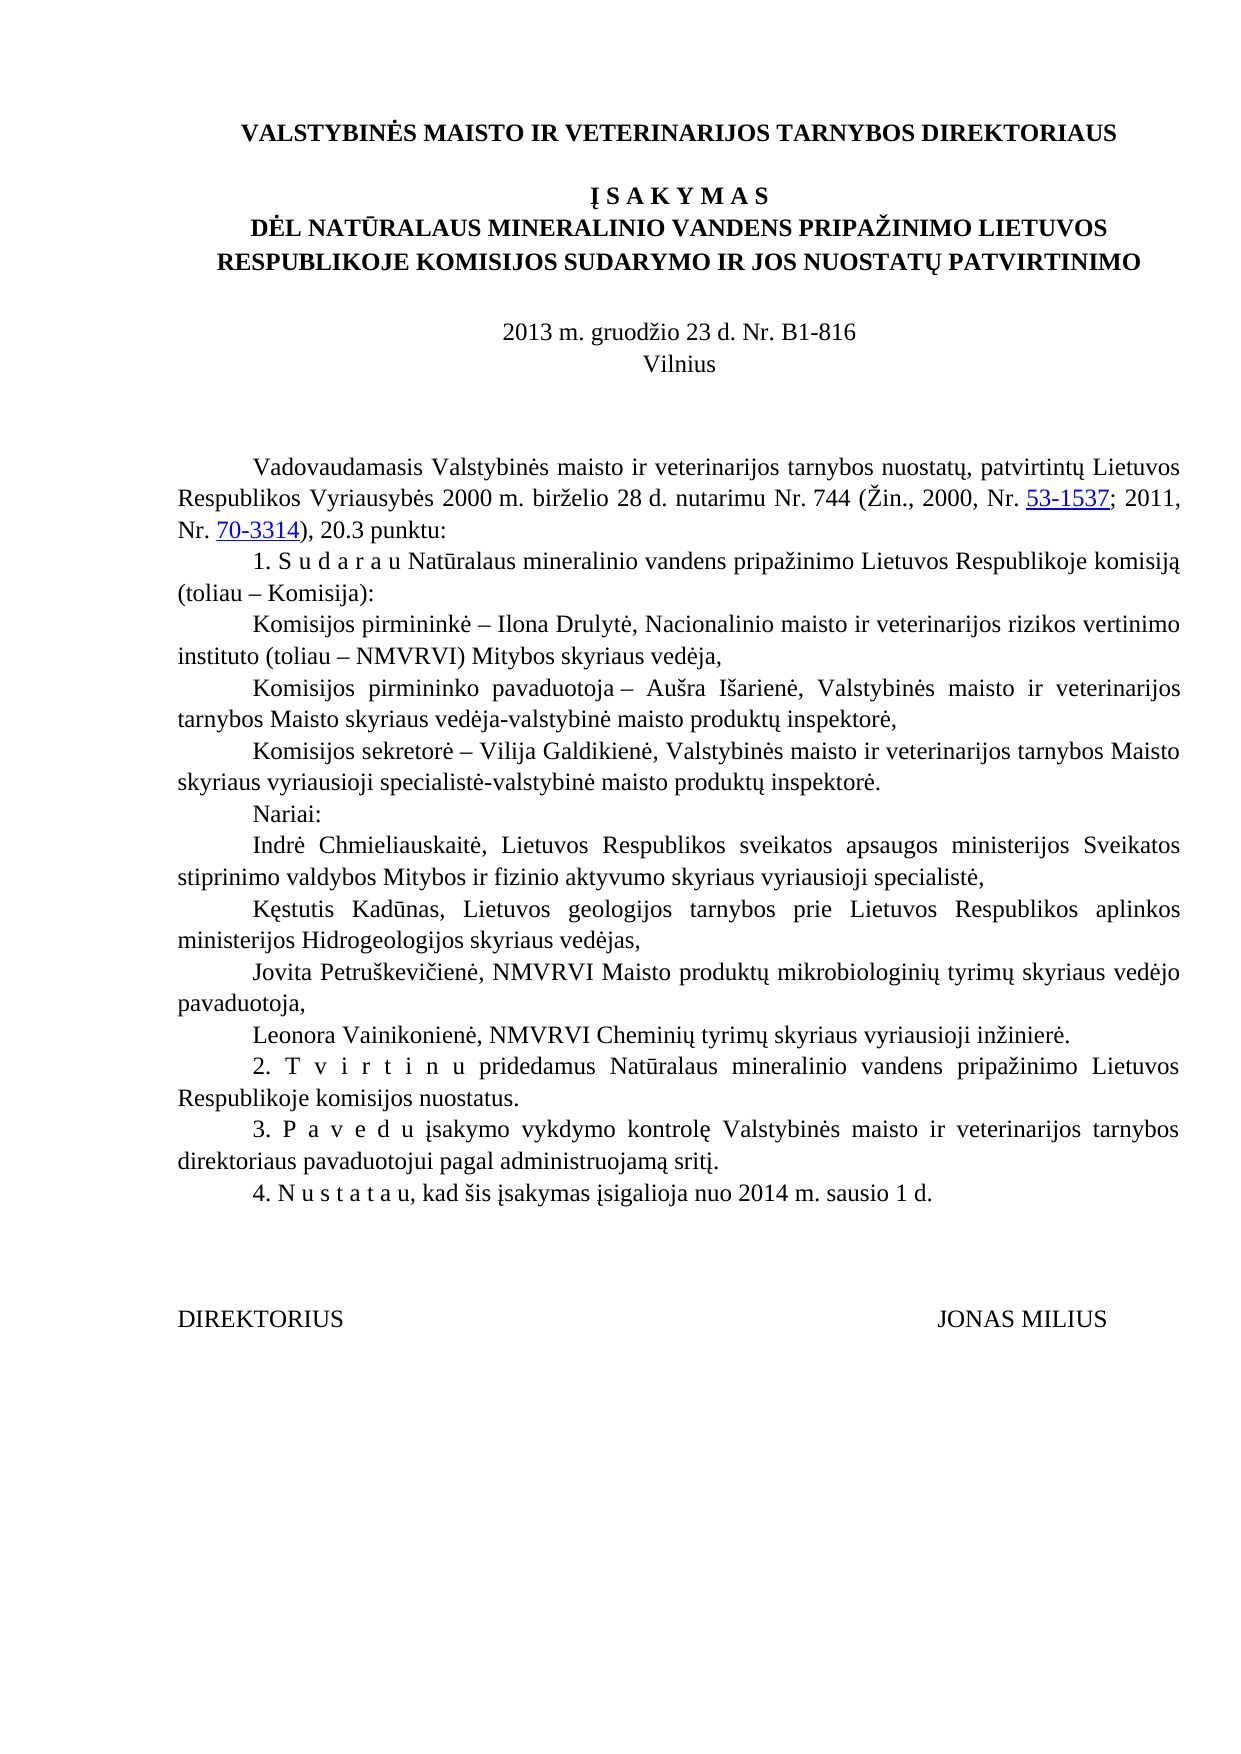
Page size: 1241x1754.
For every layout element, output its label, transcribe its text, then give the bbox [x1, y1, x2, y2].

text Kęstutis Kadūnas, Lietuvos geologijos tarnybos prie Lietuvos Respublikos aplinkos ministerijos Hidrogeologijos skyriaus vedėjas, [177, 894, 1181, 954]
text 3. P a v e d u įsakymo vykdymo kontrolę Valstybinės maisto ir veterinarijos tarnybos direktoriaus pavaduotojui pagal administruojamą sritį. [177, 1114, 1181, 1175]
text Jovita Petruškevičienė, NMVRVI Maisto produktų mikrobiologinių tyrimų skyriaus vedėjo pavaduotoja, [177, 957, 1181, 1017]
text 2013 m. gruodžio 23 d. Nr. B1-816 [177, 317, 1181, 346]
text Vilnius [177, 349, 1181, 378]
text 2. T v i r t i n u pridedamus Natūralaus mineralinio vandens pripažinimo Lietuvos Respublikoje komisijos nuostatus. [177, 1051, 1181, 1112]
text Komisijos sekretorė – Vilija Galdikienė, Valstybinės maisto ir veterinarijos tarnybos Maisto skyriaus vyriausioji specialistė-valstybinė maisto produktų inspektorė. [177, 736, 1181, 796]
text Komisijos pirmininko pavaduotoja – Aušra Išarienė, Valstybinės maisto ir veterinarijos tarnybos Maisto skyriaus vedėja-valstybinė maisto produktų inspektorė, [177, 673, 1181, 733]
text Nariai: [177, 799, 1181, 828]
text Vadovaudamasis Valstybinės maisto ir veterinarijos tarnybos nuostatų, patvirtintų Lietuvos Respublikos Vyriausybės 2000 m. birželio 28 d. nutarimu Nr. 744 (Žin., 2000, Nr. 53-1537; 2011, Nr. 70-3314), 20.3 punktu: [177, 452, 1181, 544]
text DĖL NATŪRALAUS MINERALINIO VANDENS PRIPAŽINIMO LIETUVOS RESPUBLIKOJE KOMISIJOS SUDARYMO IR JOS NUOSTATŲ PATVIRTINIMO [177, 213, 1181, 276]
text 4. N u s t a t a u, kad šis įsakymas įsigalioja nuo 2014 m. sausio 1 d. [177, 1178, 1181, 1206]
text Leonora Vainikonienė, NMVRVI Cheminių tyrimų skyriaus vyriausioji inžinierė. [177, 1020, 1181, 1049]
text Indrė Chmieliauskaitė, Lietuvos Respublikos sveikatos apsaugos ministerijos Sveikatos stiprinimo valdybos Mitybos ir fizinio aktyvumo skyriaus vyriausioji specialistė, [177, 831, 1181, 891]
text Į S A K Y M A S [177, 181, 1181, 210]
text VALSTYBINĖS MAISTO IR VETERINARIJOS TARNYBOS DIREKTORIAUS [177, 118, 1181, 147]
text Komisijos pirmininkė – Ilona Drulytė, Nacionalinio maisto ir veterinarijos rizikos vertinimo instituto (toliau – NMVRVI) Mitybos skyriaus vedėja, [177, 609, 1181, 670]
text Direktorius Jonas Milius [177, 1304, 1181, 1333]
text 1. S u d a r a u Natūralaus mineralinio vandens pripažinimo Lietuvos Respublikoje komisiją (toliau – Komisija): [177, 546, 1181, 607]
